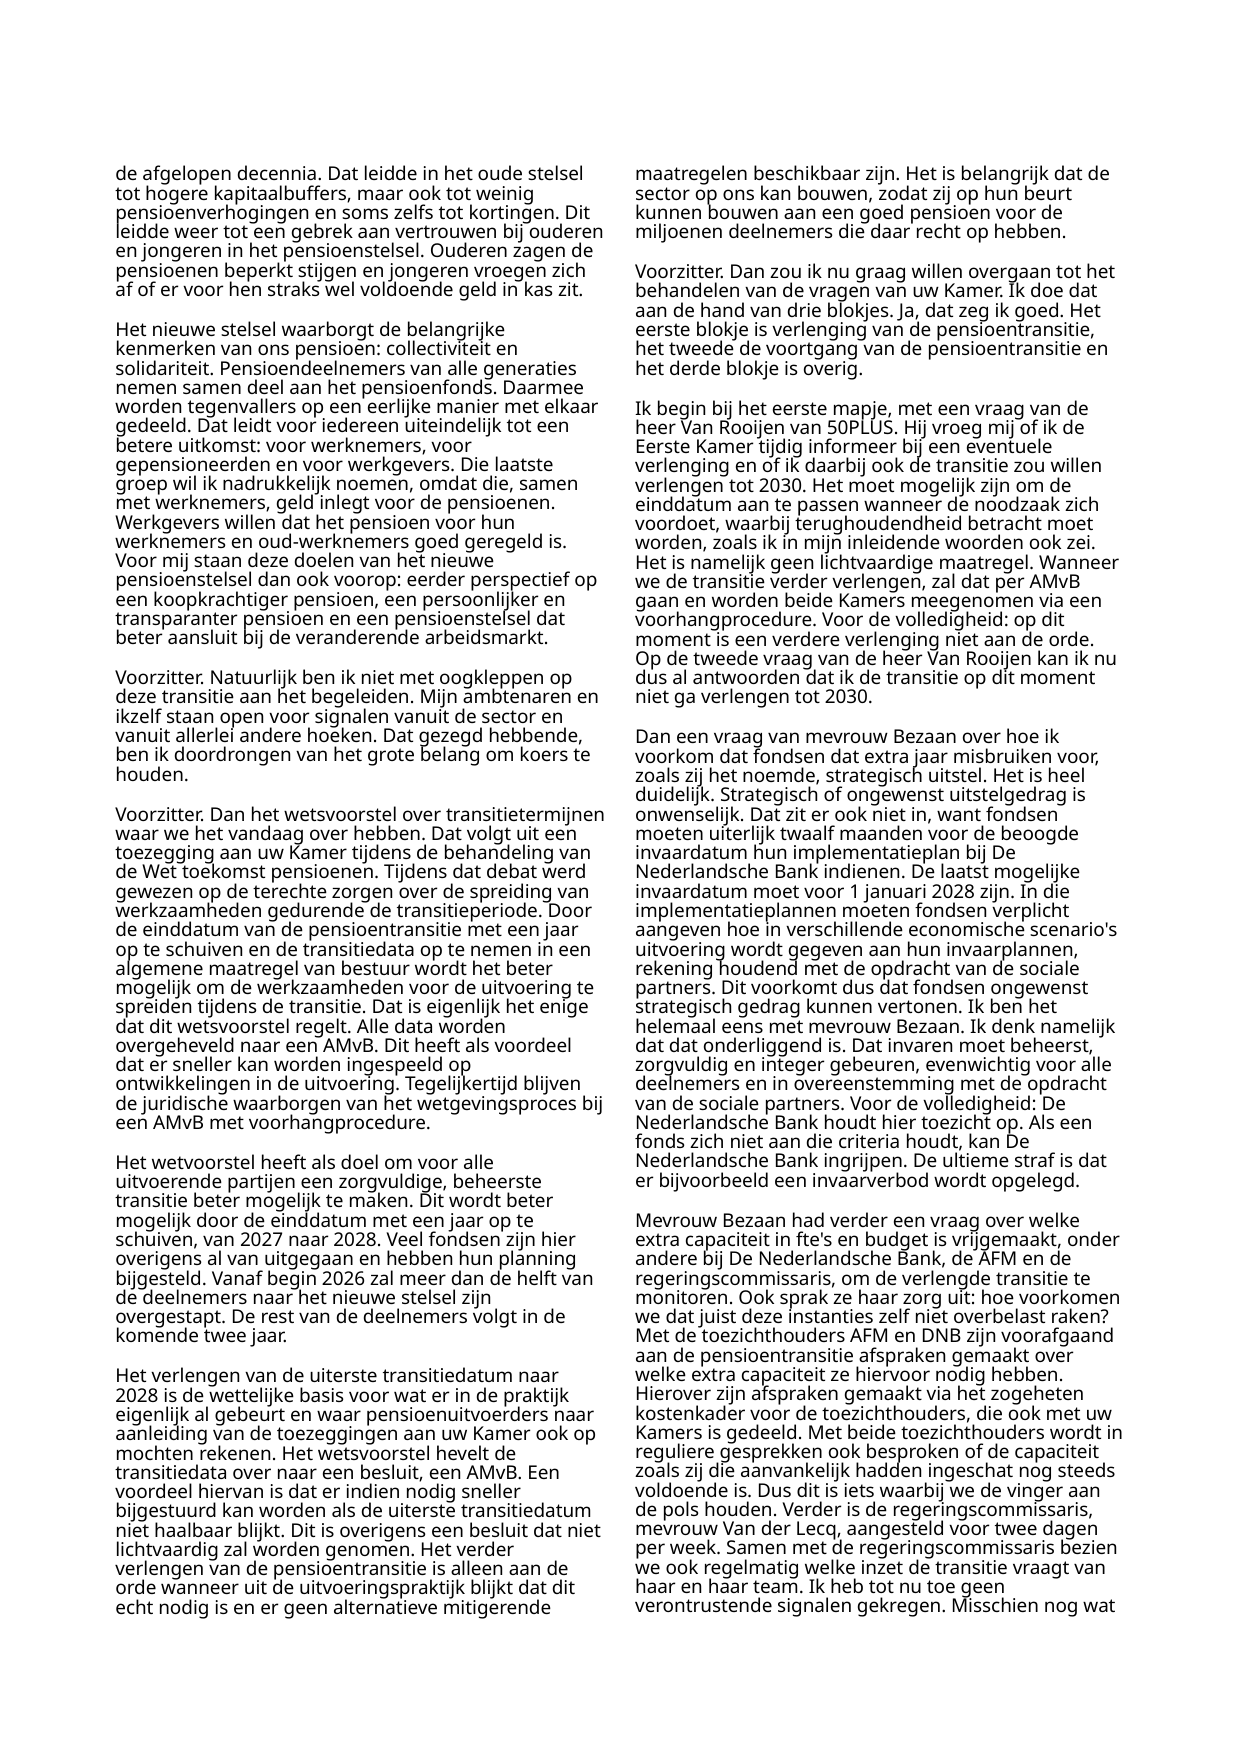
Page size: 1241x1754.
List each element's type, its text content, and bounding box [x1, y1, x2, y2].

text Voorzitter. Natuurlijk ben ik niet met oogkleppen op deze transitie aan het begeleiden. Mijn ambtenaren en ikzelf staan open voor signalen vanuit de sector en vanuit allerlei andere hoeken. Dat gezegd hebbende, ben ik doordrongen van het grote belang om koers te houden. [115, 669, 605, 785]
text maatregelen beschikbaar zijn. Het is belangrijk dat de sector op ons kan bouwen, zodat zij op hun beurt kunnen bouwen aan een goed pensioen voor de miljoenen deelnemers die daar recht op hebben. [635, 165, 1125, 242]
text Het wetvoorstel heeft als doel om voor alle uitvoerende partijen een zorgvuldige, beheerste transitie beter mogelijk te maken. Dit wordt beter mogelijk door de einddatum met een jaar op te schuiven, van 2027 naar 2028. Veel fondsen zijn hier overigens al van uitgegaan en hebben hun planning bijgesteld. Vanaf begin 2026 zal meer dan de helft van de deelnemers naar het nieuwe stelsel zijn overgestapt. De rest van de deelnemers volgt in de komende twee jaar. [115, 1154, 605, 1347]
text Het verlengen van de uiterste transitiedatum naar 2028 is de wettelijke basis voor wat er in de praktijk eigenlijk al gebeurt en waar pensioenuitvoerders naar aanleiding van de toezeggingen aan uw Kamer ook op mochten rekenen. Het wetsvoorstel hevelt de transitiedata over naar een besluit, een AMvB. Een voordeel hiervan is dat er indien nodig sneller bijgestuurd kan worden als de uiterste transitiedatum niet haalbaar blijkt. Dit is overigens een besluit dat niet lichtvaardig zal worden genomen. Het verder verlengen van de pensioentransitie is alleen aan de orde wanneer uit de uitvoeringspraktijk blijkt dat dit echt nodig is en er geen alternatieve mitigerende [115, 1367, 605, 1618]
text Voorzitter. Dan het wetsvoorstel over transitietermijnen waar we het vandaag over hebben. Dat volgt uit een toezegging aan uw Kamer tijdens de behandeling van de Wet toekomst pensioenen. Tijdens dat debat werd gewezen op de terechte zorgen over de spreiding van werkzaamheden gedurende de transitieperiode. Door de einddatum van de pensioentransitie met een jaar op te schuiven en de transitiedata op te nemen in een algemene maatregel van bestuur wordt het beter mogelijk om de werkzaamheden voor de uitvoering te spreiden tijdens de transitie. Dat is eigenlijk het enige dat dit wetsvoorstel regelt. Alle data worden overgeheveld naar een AMvB. Dit heeft als voordeel dat er sneller kan worden ingespeeld op ontwikkelingen in de uitvoering. Tegelijkertijd blijven de juridische waarborgen van het wetgevingsproces bij een AMvB met voorhangprocedure. [115, 806, 605, 1133]
text Het nieuwe stelsel waarborgt de belangrijke kenmerken van ons pensioen: collectiviteit en solidariteit. Pensioendeelnemers van alle generaties nemen samen deel aan het pensioenfonds. Daarmee worden tegenvallers op een eerlijke manier met elkaar gedeeld. Dat leidt voor iedereen uiteindelijk tot een betere uitkomst: voor werknemers, voor gepensioneerden en voor werkgevers. Die laatste groep wil ik nadrukkelijk noemen, omdat die, samen met werknemers, geld inlegt voor de pensioenen. Werkgevers willen dat het pensioen voor hun werknemers en oud-werknemers goed geregeld is. Voor mij staan deze doelen van het nieuwe pensioenstelsel dan ook voorop: eerder perspectief op een koopkrachtiger pensioen, een persoonlijker en transparanter pensioen en een pensioenstelsel dat beter aansluit bij de veranderende arbeidsmarkt. [115, 321, 605, 648]
text Dan een vraag van mevrouw Bezaan over hoe ik voorkom dat fondsen dat extra jaar misbruiken voor, zoals zij het noemde, strategisch uitstel. Het is heel duidelijk. Strategisch of ongewenst uitstelgedrag is onwenselijk. Dat zit er ook niet in, want fondsen moeten uiterlijk twaalf maanden voor de beoogde invaardatum hun implementatieplan bij De Nederlandsche Bank indienen. De laatst mogelijke invaardatum moet voor 1 januari 2028 zijn. In die implementatieplannen moeten fondsen verplicht aangeven hoe in verschillende economische scenario's uitvoering wordt gegeven aan hun invaarplannen, rekening houdend met de opdracht van de sociale partners. Dit voorkomt dus dat fondsen ongewenst strategisch gedrag kunnen vertonen. Ik ben het helemaal eens met mevrouw Bezaan. Ik denk namelijk dat dat onderliggend is. Dat invaren moet beheerst, zorgvuldig en integer gebeuren, evenwichtig voor alle deelnemers en in overeenstemming met de opdracht van de sociale partners. Voor de volledigheid: De Nederlandsche Bank houdt hier toezicht op. Als een fonds zich niet aan die criteria houdt, kan De Nederlandsche Bank ingrijpen. De ultieme straf is dat er bijvoorbeeld een invaarverbod wordt opgelegd. [635, 728, 1125, 1191]
text Mevrouw Bezaan had verder een vraag over welke extra capaciteit in fte's en budget is vrijgemaakt, onder andere bij De Nederlandsche Bank, de AFM en de regeringscommissaris, om de verlengde transitie te monitoren. Ook sprak ze haar zorg uit: hoe voorkomen we dat juist deze instanties zelf niet overbelast raken? Met de toezichthouders AFM en DNB zijn voorafgaand aan de pensioentransitie afspraken gemaakt over welke extra capaciteit ze hiervoor nodig hebben. Hierover zijn afspraken gemaakt via het zogeheten kostenkader voor de toezichthouders, die ook met uw Kamers is gedeeld. Met beide toezichthouders wordt in reguliere gesprekken ook besproken of de capaciteit zoals zij die aanvankelijk hadden ingeschat nog steeds voldoende is. Dus dit is iets waarbij we de vinger aan de pols houden. Verder is de regeringscommissaris, mevrouw Van der Lecq, aangesteld voor twee dagen per week. Samen met de regeringscommissaris bezien we ook regelmatig welke inzet de transitie vraagt van haar en haar team. Ik heb tot nu toe geen verontrustende signalen gekregen. Misschien nog wat [635, 1212, 1125, 1616]
text Ik begin bij het eerste mapje, met een vraag van de heer Van Rooijen van 50PLUS. Hij vroeg mij of ik de Eerste Kamer tijdig informeer bij een eventuele verlenging en of ik daarbij ook de transitie zou willen verlengen tot 2030. Het moet mogelijk zijn om de einddatum aan te passen wanneer de noodzaak zich voordoet, waarbij terughoudendheid betracht moet worden, zoals ik in mijn inleidende woorden ook zei. Het is namelijk geen lichtvaardige maatregel. Wanneer we de transitie verder verlengen, zal dat per AMvB gaan en worden beide Kamers meegenomen via een voorhangprocedure. Voor de volledigheid: op dit moment is een verdere verlenging niet aan de orde. Op de tweede vraag van de heer Van Rooijen kan ik nu dus al antwoorden dat ik de transitie op dit moment niet ga verlengen tot 2030. [635, 399, 1125, 708]
text Voorzitter. Dan zou ik nu graag willen overgaan tot het behandelen van de vragen van uw Kamer. Ik doe dat aan de hand van drie blokjes. Ja, dat zeg ik goed. Het eerste blokje is verlenging van de pensioentransitie, het tweede de voortgang van de pensioentransitie en het derde blokje is overig. [635, 263, 1125, 379]
text de afgelopen decennia. Dat leidde in het oude stelsel tot hogere kapitaalbuffers, maar ook tot weinig pensioenverhogingen en soms zelfs tot kortingen. Dit leidde weer tot een gebrek aan vertrouwen bij ouderen en jongeren in het pensioenstelsel. Ouderen zagen de pensioenen beperkt stijgen en jongeren vroegen zich af of er voor hen straks wel voldoende geld in kas zit. [115, 165, 605, 300]
